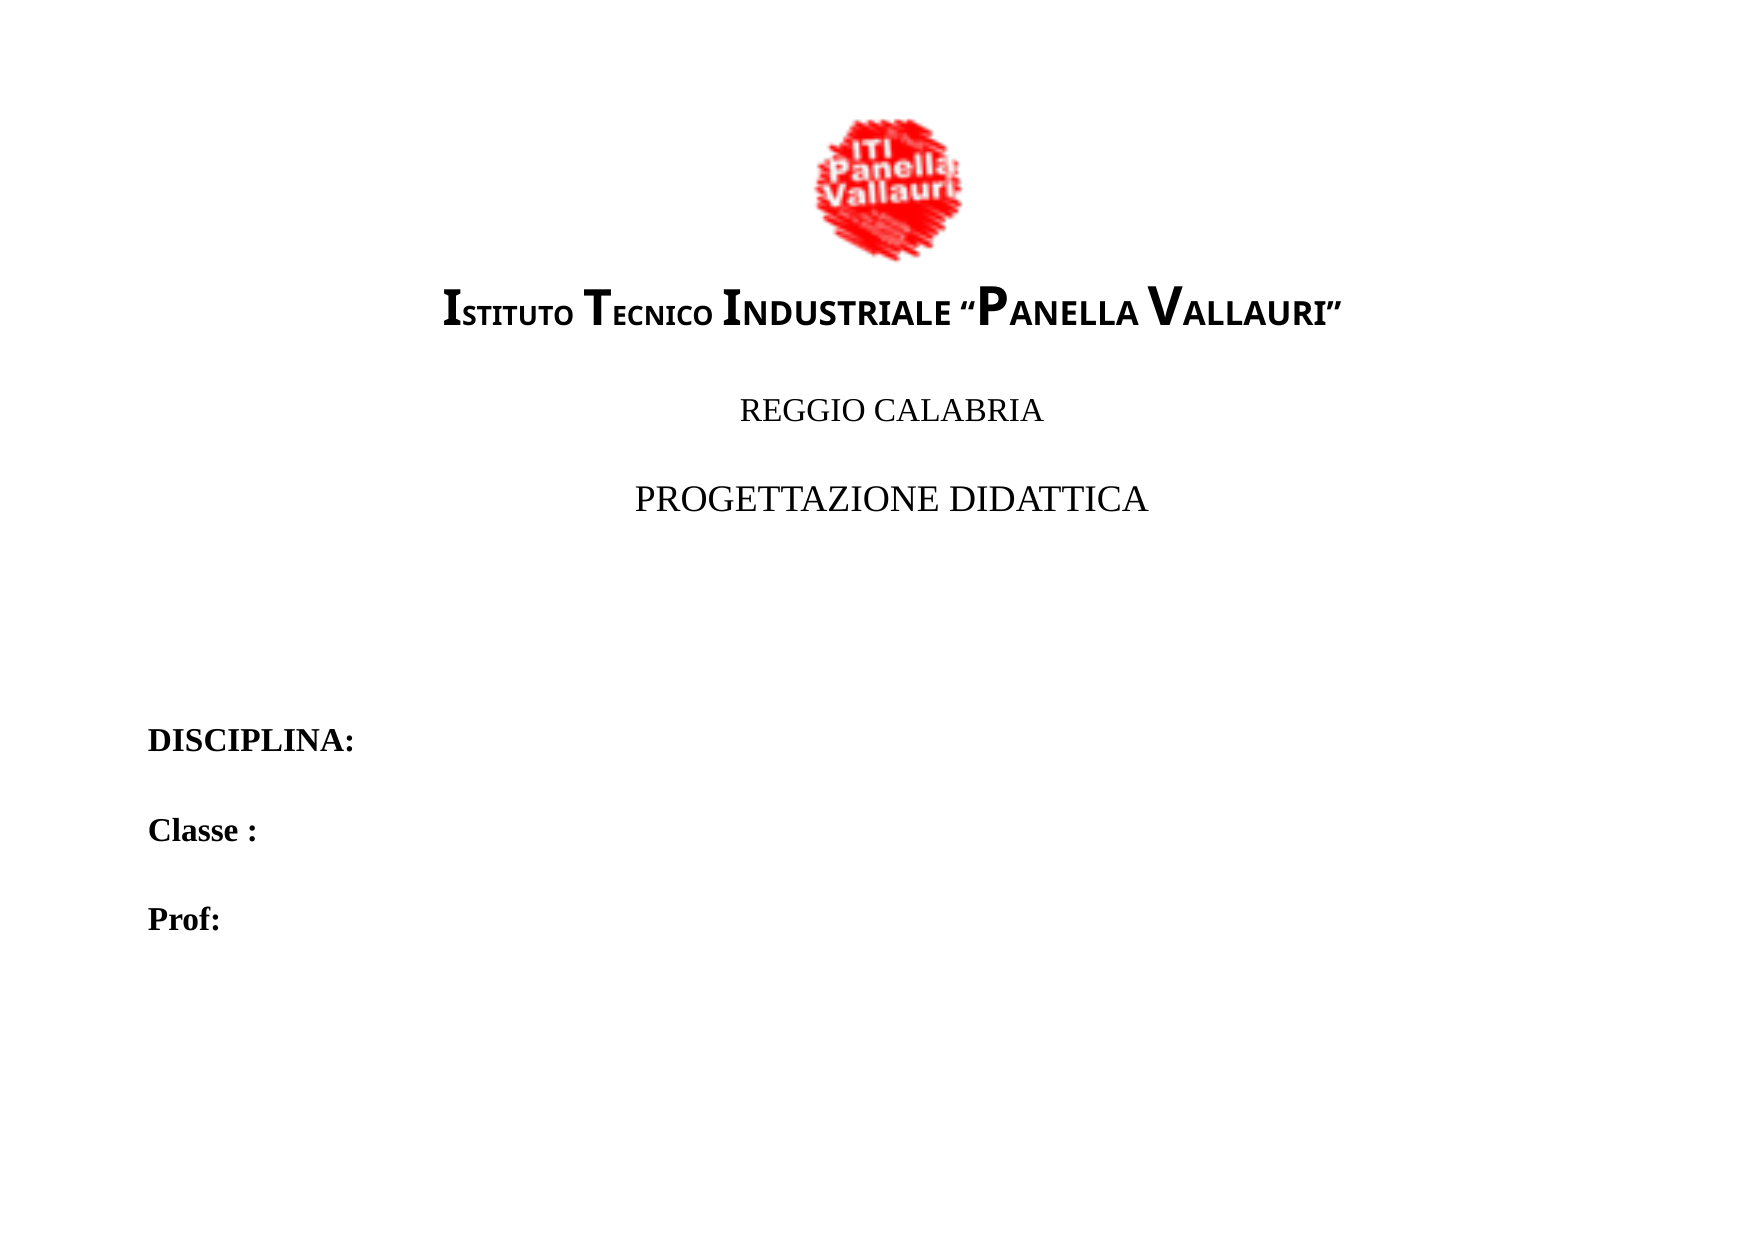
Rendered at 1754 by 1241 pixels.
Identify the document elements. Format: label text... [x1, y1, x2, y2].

text DISCIPLINA: [148, 721, 1636, 759]
text Classe : [148, 810, 1636, 848]
text Prof: [148, 899, 1636, 937]
text Istituto Tecnico INDUSTRIALE “PANELLA VALLAURI” [148, 268, 1636, 342]
text PROGETTAZIONE DIDATTICA [148, 476, 1636, 519]
text REGGIO CALABRIA [148, 390, 1636, 428]
